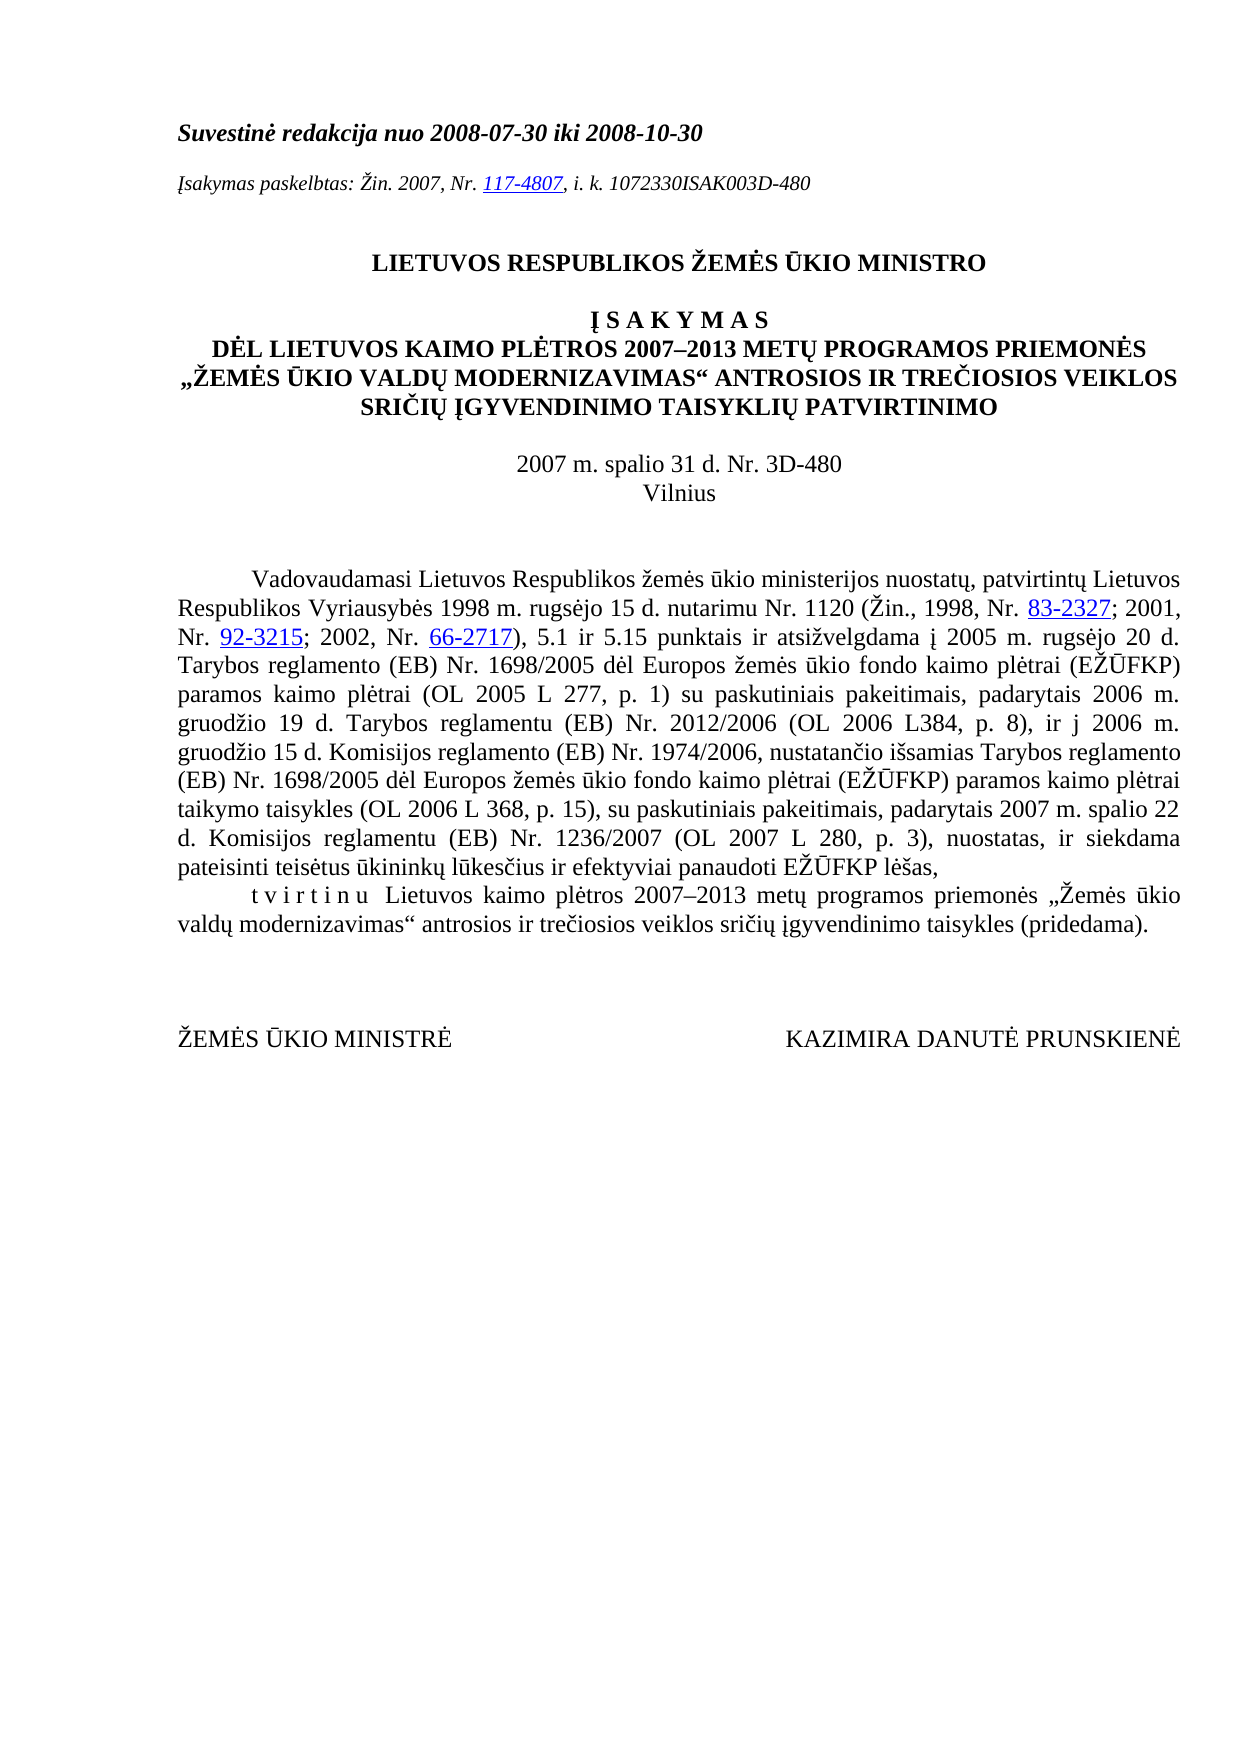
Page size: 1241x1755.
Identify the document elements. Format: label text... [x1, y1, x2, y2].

text DĖL LIETUVOS KAIMO PLĖTROS 2007–2013 METŲ PROGRAMOS PRIEMONĖS „ŽEMĖS ŪKIO VALDŲ MODERNIZAVIMAS“ ANTROSIOS IR TREČIOSIOS VEIKLOS SRIČIŲ ĮGYVENDINIMO TAISYKLIŲ PATVIRTINIMO [177, 334, 1181, 420]
text LIETUVOS RESPUBLIKOS ŽEMĖS ŪKIO MINISTRO [177, 248, 1181, 277]
text Įsakymas paskelbtas: Žin. 2007, Nr. 117-4807, i. k. 1072330ISAK003D-480 [177, 171, 1181, 195]
text Vadovaudamasi Lietuvos Respublikos žemės ūkio ministerijos nuostatų, patvirtintų Lietuvos Respublikos Vyriausybės 1998 m. rugsėjo 15 d. nutarimu Nr. 1120 (Žin., 1998, Nr. 83-2327; 2001, Nr. 92-3215; 2002, Nr. 66-2717), 5.1 ir 5.15 punktais ir atsižvelgdama į 2005 m. rugsėjo 20 d. Tarybos reglamento (EB) Nr. 1698/2005 dėl Europos žemės ūkio fondo kaimo plėtrai (EŽŪFKP) paramos kaimo plėtrai (OL 2005 L 277, p. 1) su paskutiniais pakeitimais, padarytais 2006 m. gruodžio 19 d. Tarybos reglamentu (EB) Nr. 2012/2006 (OL 2006 L384, p. 8), ir j 2006 m. gruodžio 15 d. Komisijos reglamento (EB) Nr. 1974/2006, nustatančio išsamias Tarybos reglamento (EB) Nr. 1698/2005 dėl Europos žemės ūkio fondo kaimo plėtrai (EŽŪFKP) paramos kaimo plėtrai taikymo taisykles (OL 2006 L 368, p. 15), su paskutiniais pakeitimais, padarytais 2007 m. spalio 22 d. Komisijos reglamentu (EB) Nr. 1236/2007 (OL 2007 L 280, p. 3), nuostatas, ir siekdama pateisinti teisėtus ūkininkų lūkesčius ir efektyviai panaudoti EŽŪFKP lėšas, [177, 564, 1181, 880]
text tvirtinu Lietuvos kaimo plėtros 2007–2013 metų programos priemonės „Žemės ūkio valdų modernizavimas“ antrosios ir trečiosios veiklos sričių įgyvendinimo taisykles (pridedama). [177, 880, 1181, 938]
text Suvestinė redakcija nuo 2008-07-30 iki 2008-10-30 [177, 118, 1181, 147]
text 2007 m. spalio 31 d. Nr. 3D-480 [177, 449, 1181, 478]
text ŽEMĖS ŪKIO MINISTRĖ KAZIMIRA DANUTĖ PRUNSKIENĖ [177, 1024, 1181, 1053]
text Vilnius [177, 478, 1181, 507]
text Į S A K Y M A S [177, 305, 1181, 334]
